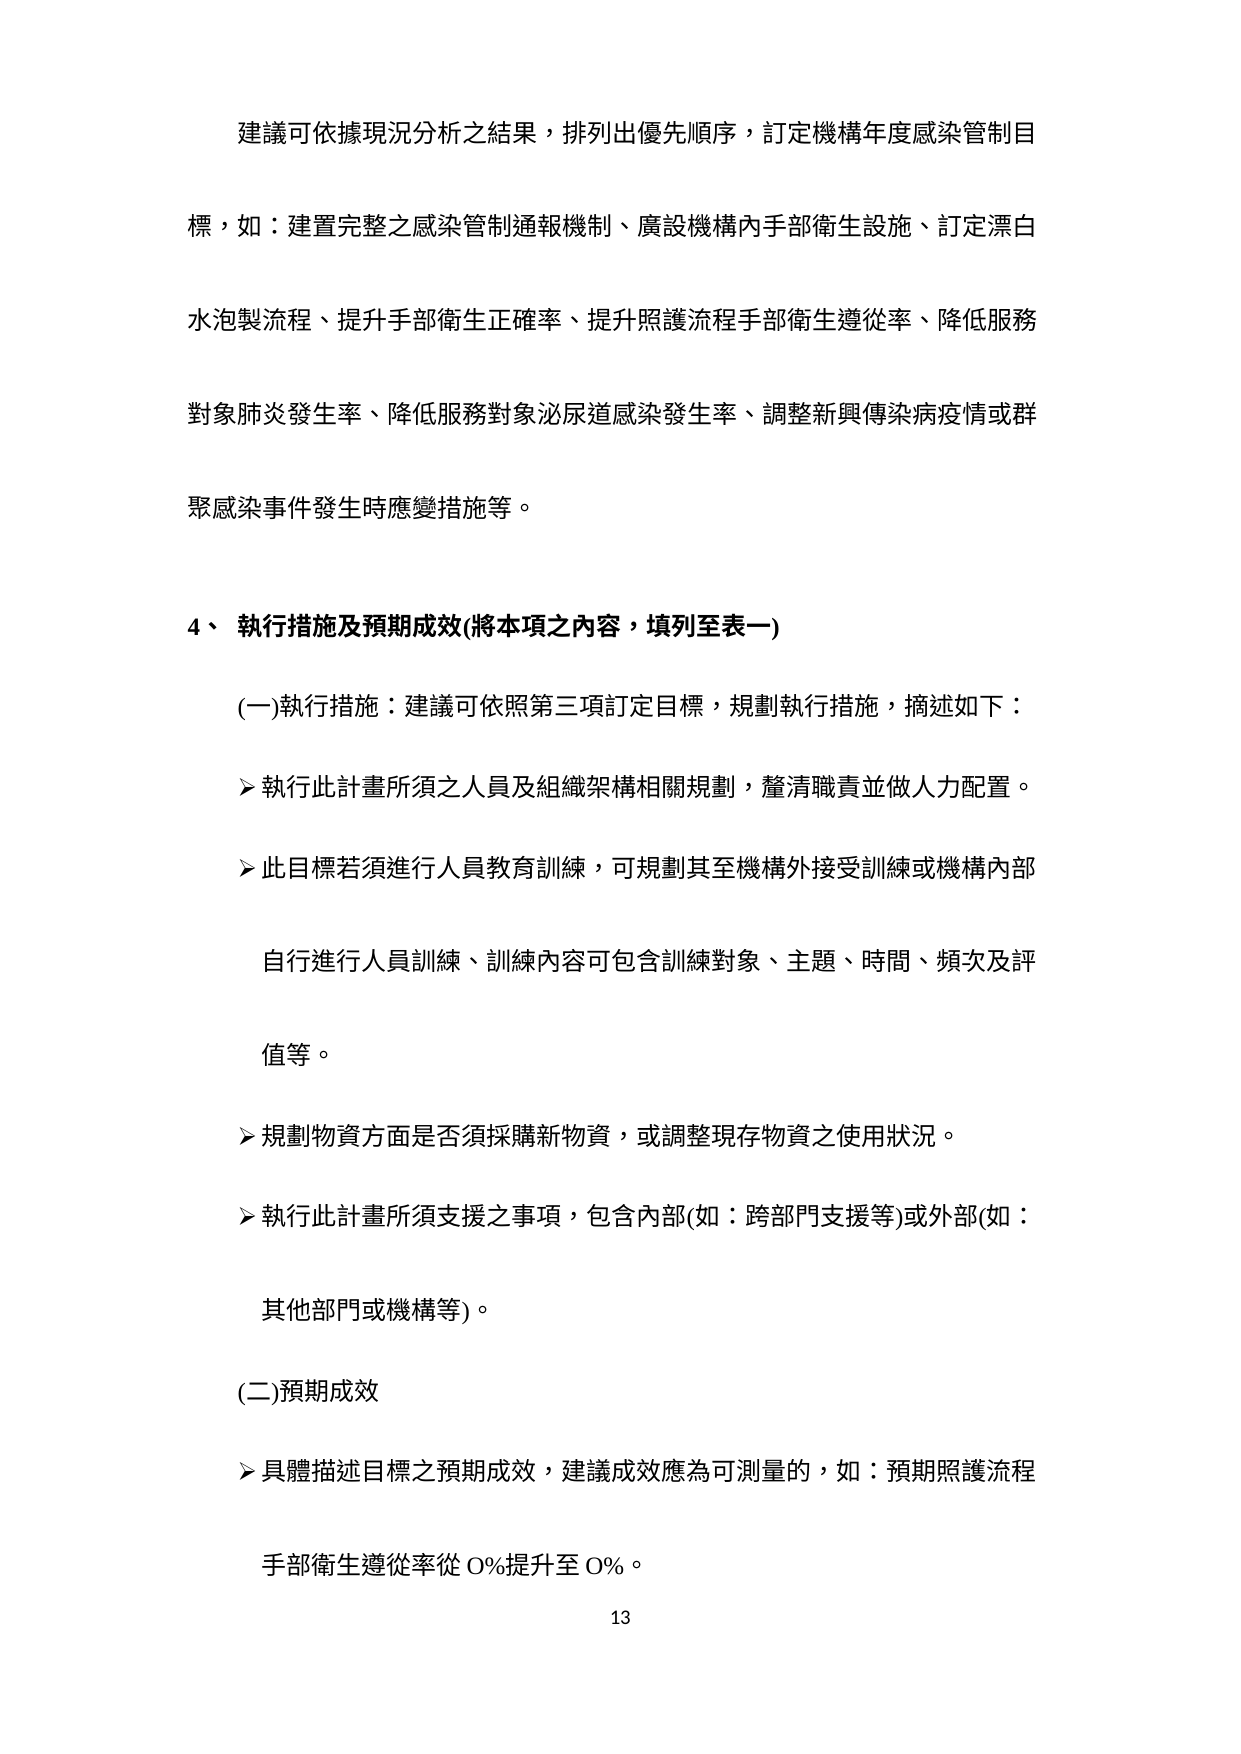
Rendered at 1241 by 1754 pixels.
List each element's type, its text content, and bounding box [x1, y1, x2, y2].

text 建議可依據現況分析之結果，排列出優先順序，訂定機構年度感染管制目標，如：建置完整之感染管制通報機制、廣設機構內手部衛生設施、訂定漂白水泡製流程、提升手部衛生正確率、提升照護流程手部衛生遵從率、降低服務對象肺炎發生率、降低服務對象泌尿道感染發生率、調整新興傳染病疫情或群聚感染事件發生時應變措施等。 [187, 89, 1053, 527]
list 具體描述目標之預期成效，建議成效應為可測量的，如：預期照護流程手部衛生遵從率從O%提升至O%。 [237, 1428, 1053, 1584]
text (一)執行措施：建議可依照第三項訂定目標，規劃執行措施，摘述如下： [237, 663, 1053, 726]
list 此目標若須進行人員教育訓練，可規劃其至機構外接受訓練或機構內部自行進行人員訓練、訓練內容可包含訓練對象、主題、時間、頻次及評值等。 [237, 824, 1053, 1074]
list 執行此計畫所須之人員及組織架構相關規劃，釐清職責並做人力配置。 [237, 744, 1053, 806]
text (二)預期成效 [237, 1348, 1053, 1410]
list 執行措施及預期成效(將本項之內容，填列至表一) [187, 583, 1053, 645]
list 執行此計畫所須支援之事項，包含內部(如：跨部門支援等)或外部(如：其他部門或機構等)。 [237, 1173, 1053, 1329]
list 規劃物資方面是否須採購新物資，或調整現存物資之使用狀況。 [237, 1093, 1053, 1155]
